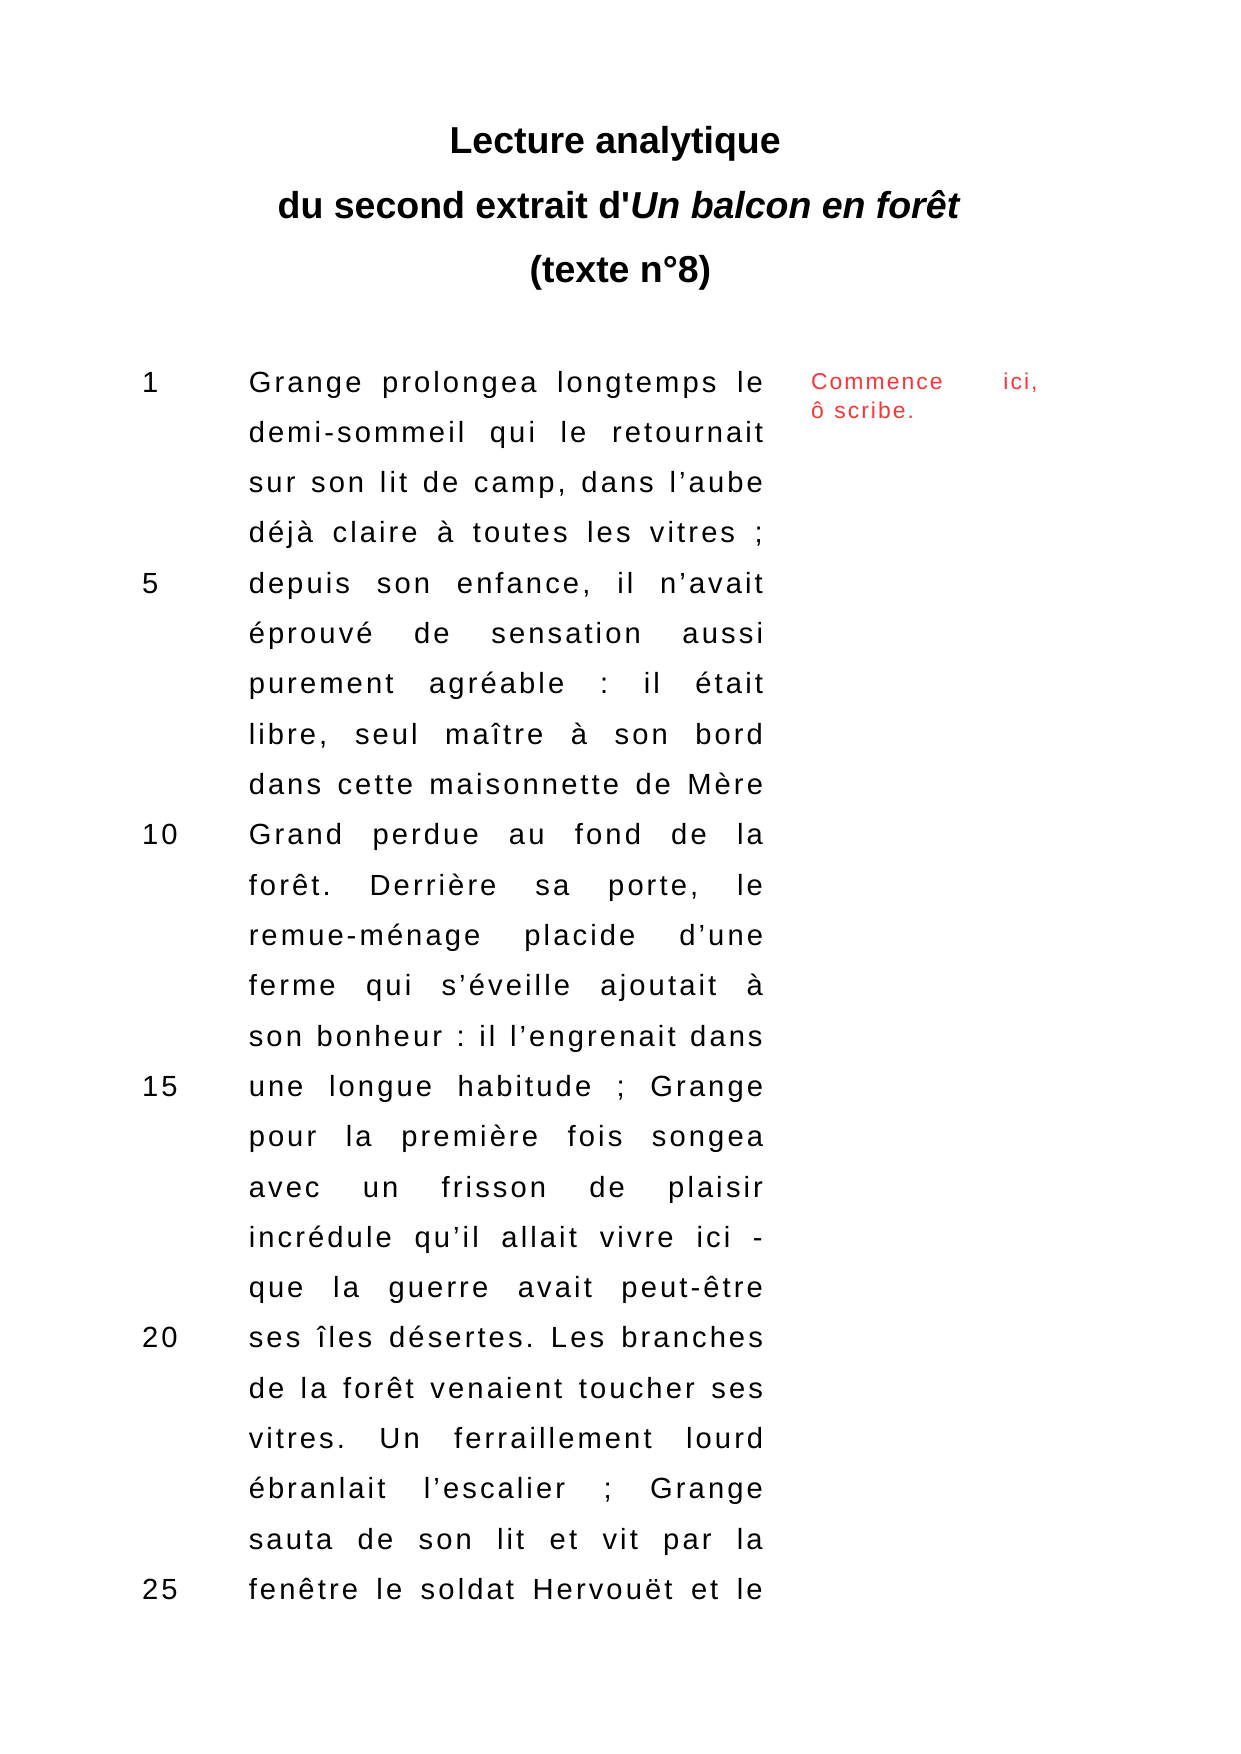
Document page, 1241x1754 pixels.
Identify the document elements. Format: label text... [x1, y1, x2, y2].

text du second extrait d'Un balcon en forêt [118, 183, 1122, 226]
table_header Commence ici, ô scribe. [787, 341, 1122, 1629]
text (texte n°8) [118, 247, 1122, 291]
table_header 1 5 10 15 20 25 [118, 341, 225, 1629]
table_header Grange prolongea longtemps le demi-sommeil qui le retournait sur son lit de camp, dans l’aube déjà claire à toutes les vitres ; depuis son enfance, il n’avait éprouvé de sensation aussi purement agréable : il était libre, seul maître à son bord dans cette maisonnette de Mère Grand perdue au fond de la forêt. Derrière sa porte, le remue-ménage placide d’une ferme qui s’éveille ajoutait à son bonheur : il l’engrenait dans une longue habitude ; Grange pour la première fois songea avec un frisson de plaisir incrédule qu’il allait vivre ici - que la guerre avait peut-être ses îles désertes. Les branches de la forêt venaient toucher ses vitres. Un ferraillement lourd ébranlait l’escalier ; Grange sauta de son lit et vit par la fenêtre le soldat Hervouët et le [225, 341, 787, 1629]
text Lecture analytique [118, 118, 1122, 161]
